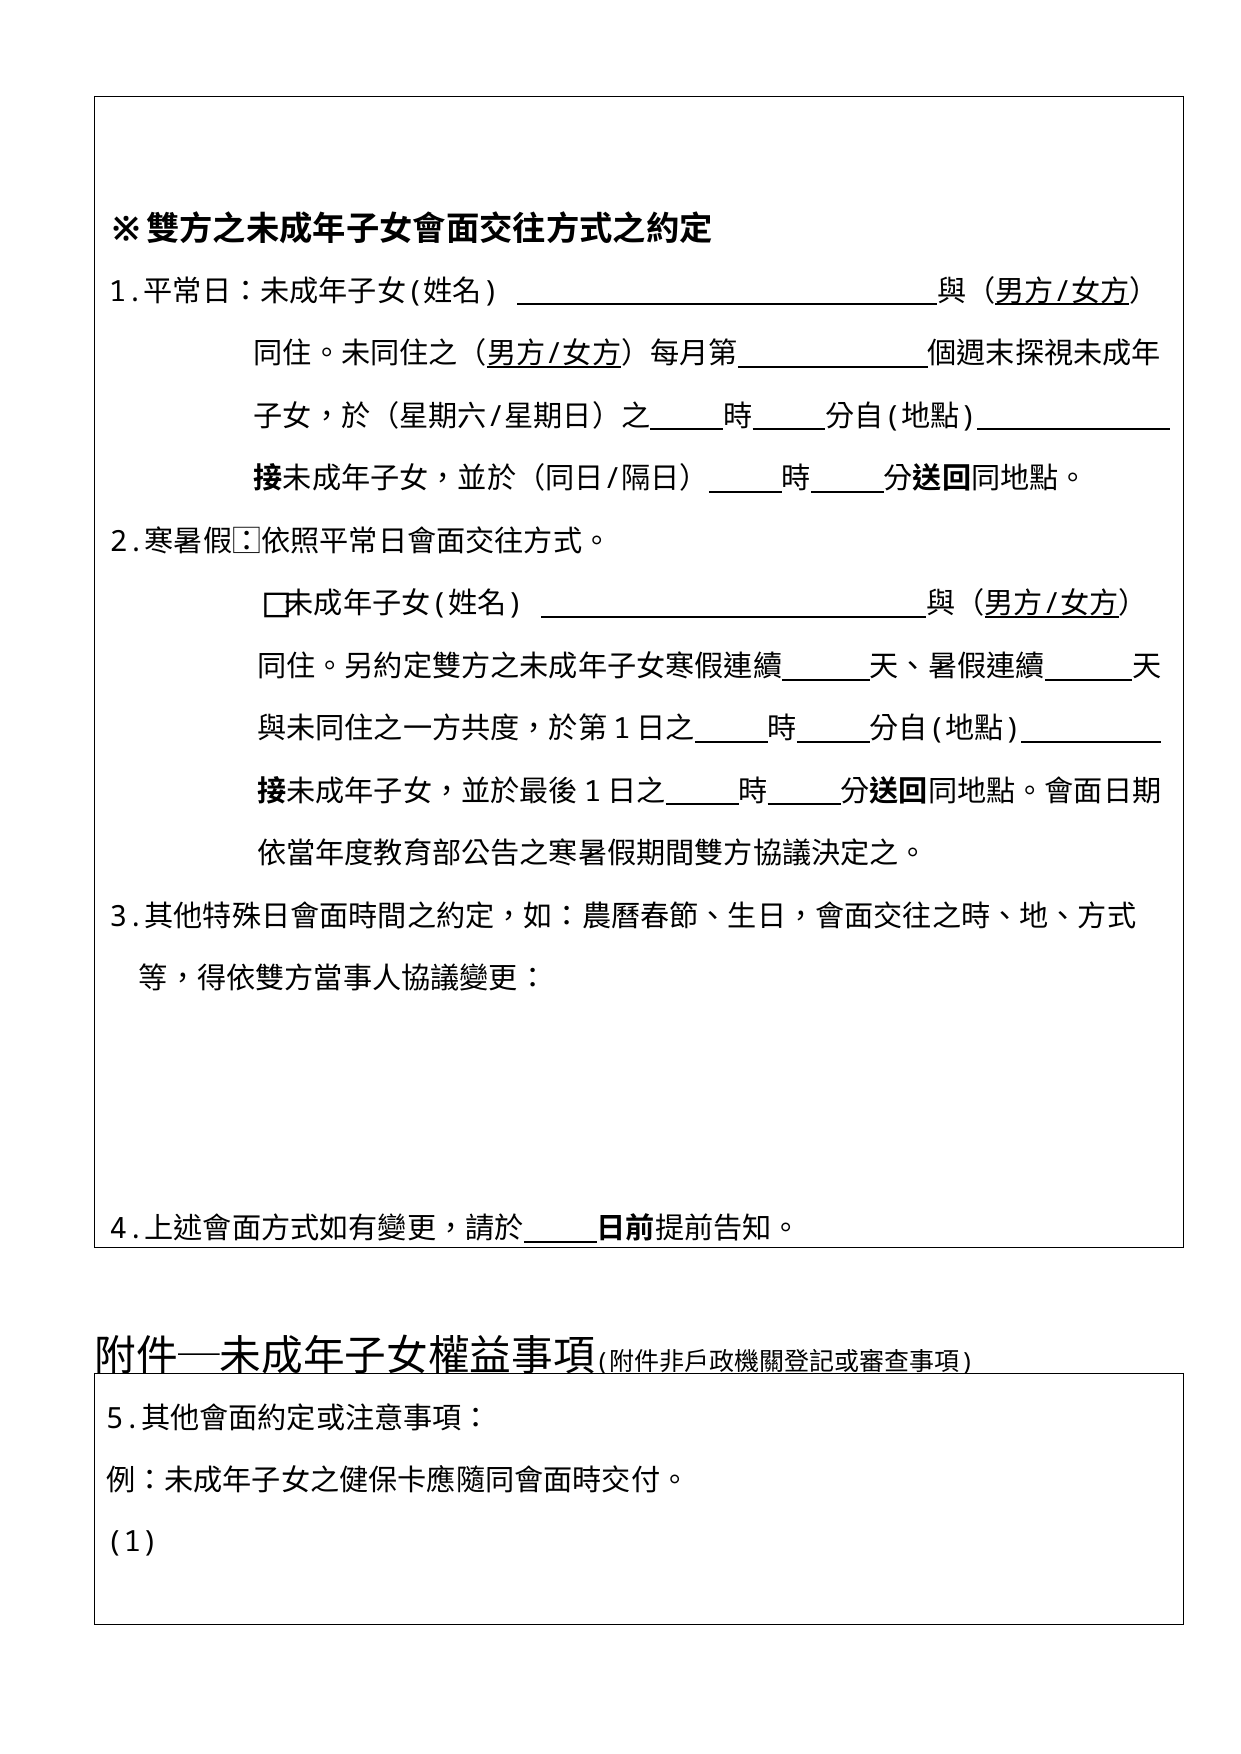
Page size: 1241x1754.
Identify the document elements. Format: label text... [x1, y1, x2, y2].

text 附件─未成年子女權益事項(附件非戶政機關登記或審查事項) [94, 1310, 1181, 1373]
table_header 5.其他會面約定或注意事項： 例：未成年子女之健保卡應隨同會面時交付。 [95, 1374, 1183, 1624]
table_header ※雙方之未成年子女會面交往方式之約定 1.平常日：未成年子女(姓名) 與（男方/女方）同住。未同住之（男方/女方）每月第 個週末探視未成年子女，於（星期六/星期日）之 時 分自(地點) 接未成年子女，並於（同日/隔日） 時 分送回同地點。 2.寒暑假：⃞依照平常日會面交往方式。 ⃞未成年子女(姓名) 與（男方/女方）同住。另約定雙方之未成年子女寒假連續 天、暑假連續 天與未同住之一方共度，於第1日之 時 分自(地點) 接未成年子女，並於最後1日之 時 分送回同地點。會面日期依當年度教育部公告之寒暑假期間雙方協議決定之。 3.其他特殊日會面時間之約定，如：農曆春節、生日，會面交往之時、地、方式等，得依雙方當事人協議變更： 4.上述會面方式如有變更，請於 日前提前告知。 [95, 97, 1183, 1247]
